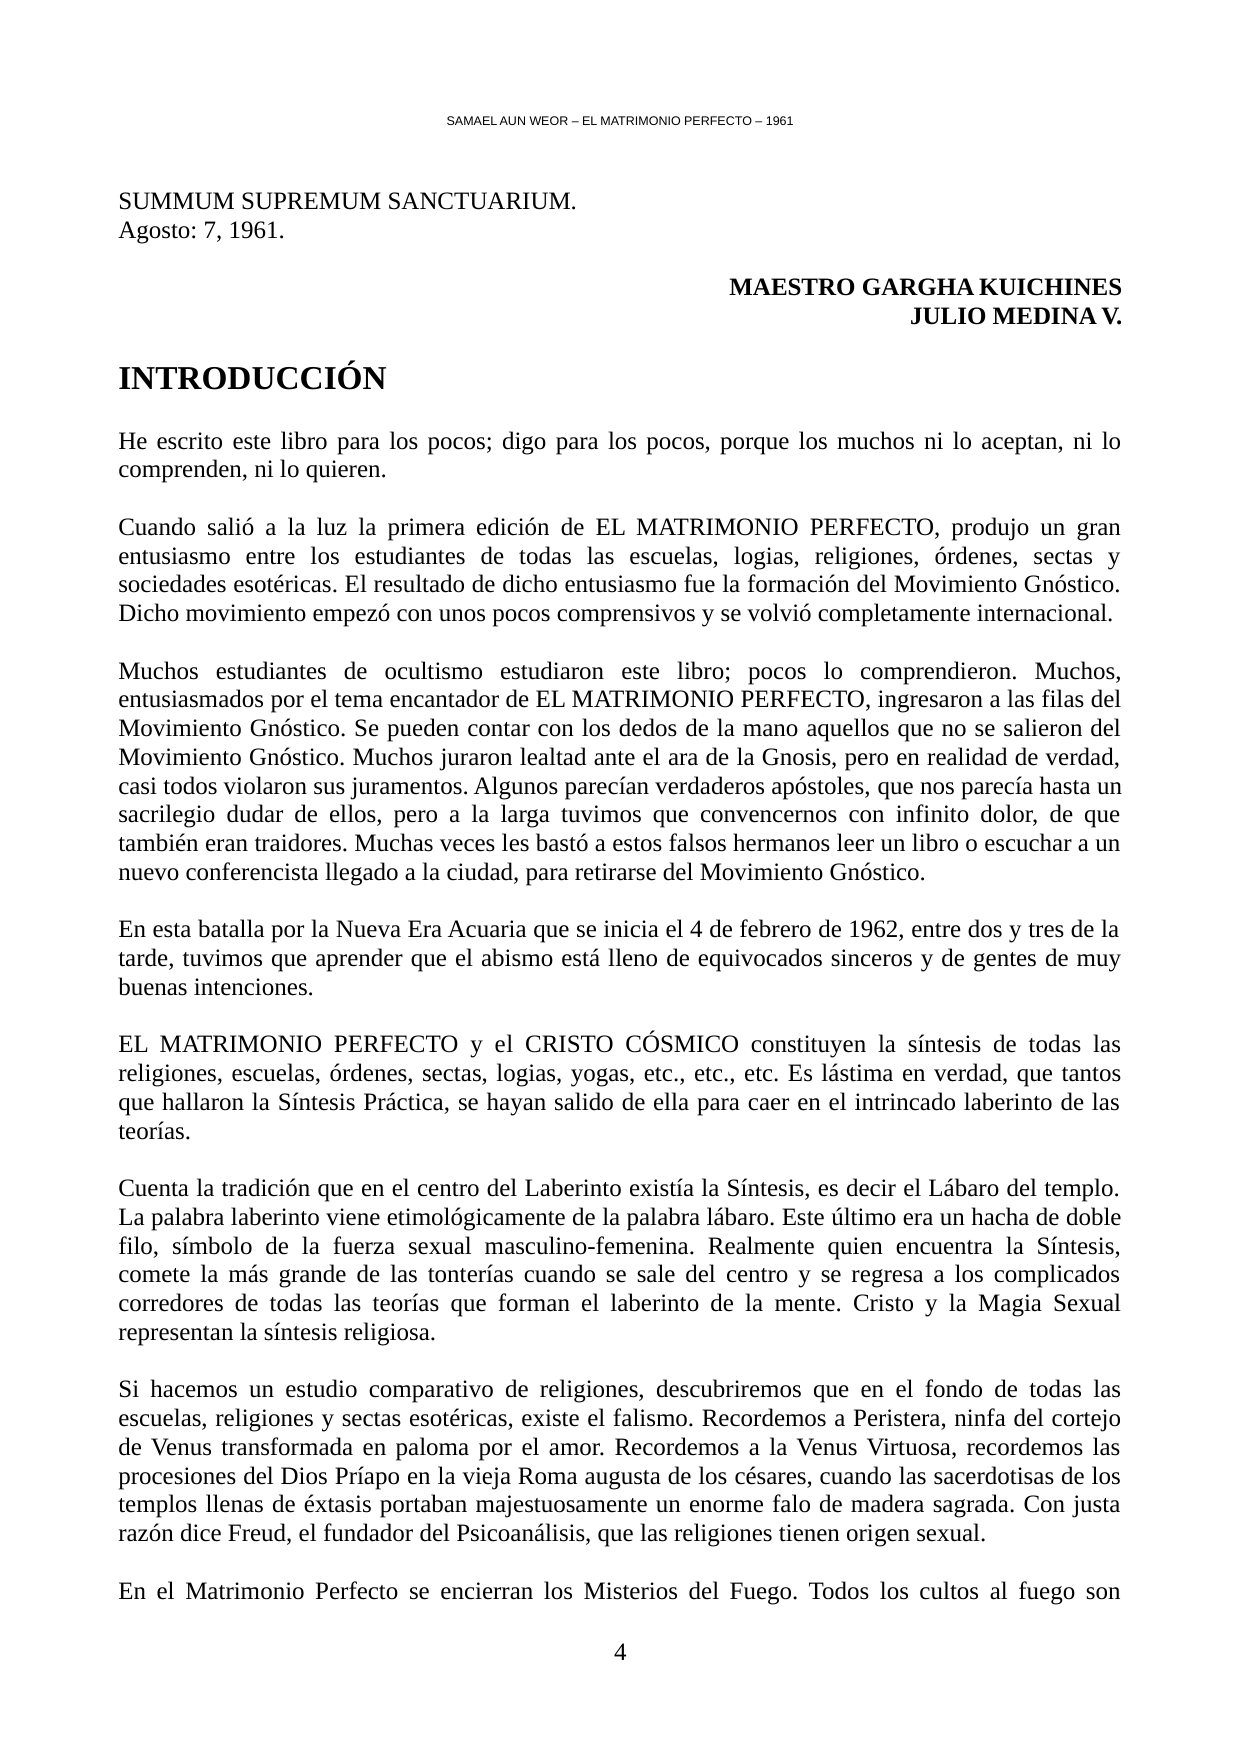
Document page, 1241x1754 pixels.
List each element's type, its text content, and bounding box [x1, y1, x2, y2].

text Cuenta la tradición que en el centro del Laberinto existía la Síntesis, es decir el Lábaro del templo. La palabra laberinto viene etimológicamente de la palabra lábaro. Este último era un hacha de doble filo, símbolo de la fuerza sexual masculino-femenina. Realmente quien encuentra la Síntesis, comete la más grande de las tonterías cuando se sale del centro y se regresa a los complicados corredores de todas las teorías que forman el laberinto de la mente. Cristo y la Magia Sexual representan la síntesis religiosa. [118, 1173, 1122, 1346]
text EL MATRIMONIO PERFECTO y el CRISTO CÓSMICO constituyen la síntesis de todas las religiones, escuelas, órdenes, sectas, logias, yogas, etc., etc., etc. Es lástima en verdad, que tantos que hallaron la Síntesis Práctica, se hayan salido de ella para caer en el intrincado laberinto de las teorías. [118, 1029, 1122, 1144]
text En el Matrimonio Perfecto se encierran los Misterios del Fuego. Todos los cultos al fuego son [118, 1576, 1122, 1604]
text Agosto: 7, 1961. [118, 215, 1122, 244]
text En esta batalla por la Nueva Era Acuaria que se inicia el 4 de febrero de 1962, entre dos y tres de la tarde, tuvimos que aprender que el abismo está lleno de equivocados sinceros y de gentes de muy buenas intenciones. [118, 914, 1122, 1001]
text SUMMUM SUPREMUM SANCTUARIUM. [118, 186, 1122, 215]
text Si hacemos un estudio comparativo de religiones, descubriremos que en el fondo de todas las escuelas, religiones y sectas esotéricas, existe el falismo. Recordemos a Peristera, ninfa del cortejo de Venus transformada en paloma por el amor. Recordemos a la Venus Virtuosa, recordemos las procesiones del Dios Príapo en la vieja Roma augusta de los césares, cuando las sacerdotisas de los templos llenas de éxtasis portaban majestuosamente un enorme falo de madera sagrada. Con justa razón dice Freud, el fundador del Psicoanálisis, que las religiones tienen origen sexual. [118, 1374, 1122, 1547]
text Cuando salió a la luz la primera edición de EL MATRIMONIO PERFECTO, produjo un gran entusiasmo entre los estudiantes de todas las escuelas, logias, religiones, órdenes, sectas y sociedades esotéricas. El resultado de dicho entusiasmo fue la formación del Movimiento Gnóstico. Dicho movimiento empezó con unos pocos comprensivos y se volvió completamente internacional. [118, 512, 1122, 627]
text Muchos estudiantes de ocultismo estudiaron este libro; pocos lo comprendieron. Muchos, entusiasmados por el tema encantador de EL MATRIMONIO PERFECTO, ingresaron a las filas del Movimiento Gnóstico. Se pueden contar con los dedos de la mano aquellos que no se salieron del Movimiento Gnóstico. Muchos juraron lealtad ante el ara de la Gnosis, pero en realidad de verdad, casi todos violaron sus juramentos. Algunos parecían verdaderos apóstoles, que nos parecía hasta un sacrilegio dudar de ellos, pero a la larga tuvimos que convencernos con infinito dolor, de que también eran traidores. Muchas veces les bastó a estos falsos hermanos leer un libro o escuchar a un nuevo conferencista llegado a la ciudad, para retirarse del Movimiento Gnóstico. [118, 656, 1122, 886]
subtitle INTRODUCCIÓN [118, 359, 1122, 397]
text MAESTRO GARGHA KUICHINES [118, 272, 1122, 301]
text He escrito este libro para los pocos; digo para los pocos, porque los muchos ni lo aceptan, ni lo comprenden, ni lo quieren. [118, 426, 1122, 483]
text JULIO MEDINA V. [118, 301, 1122, 330]
